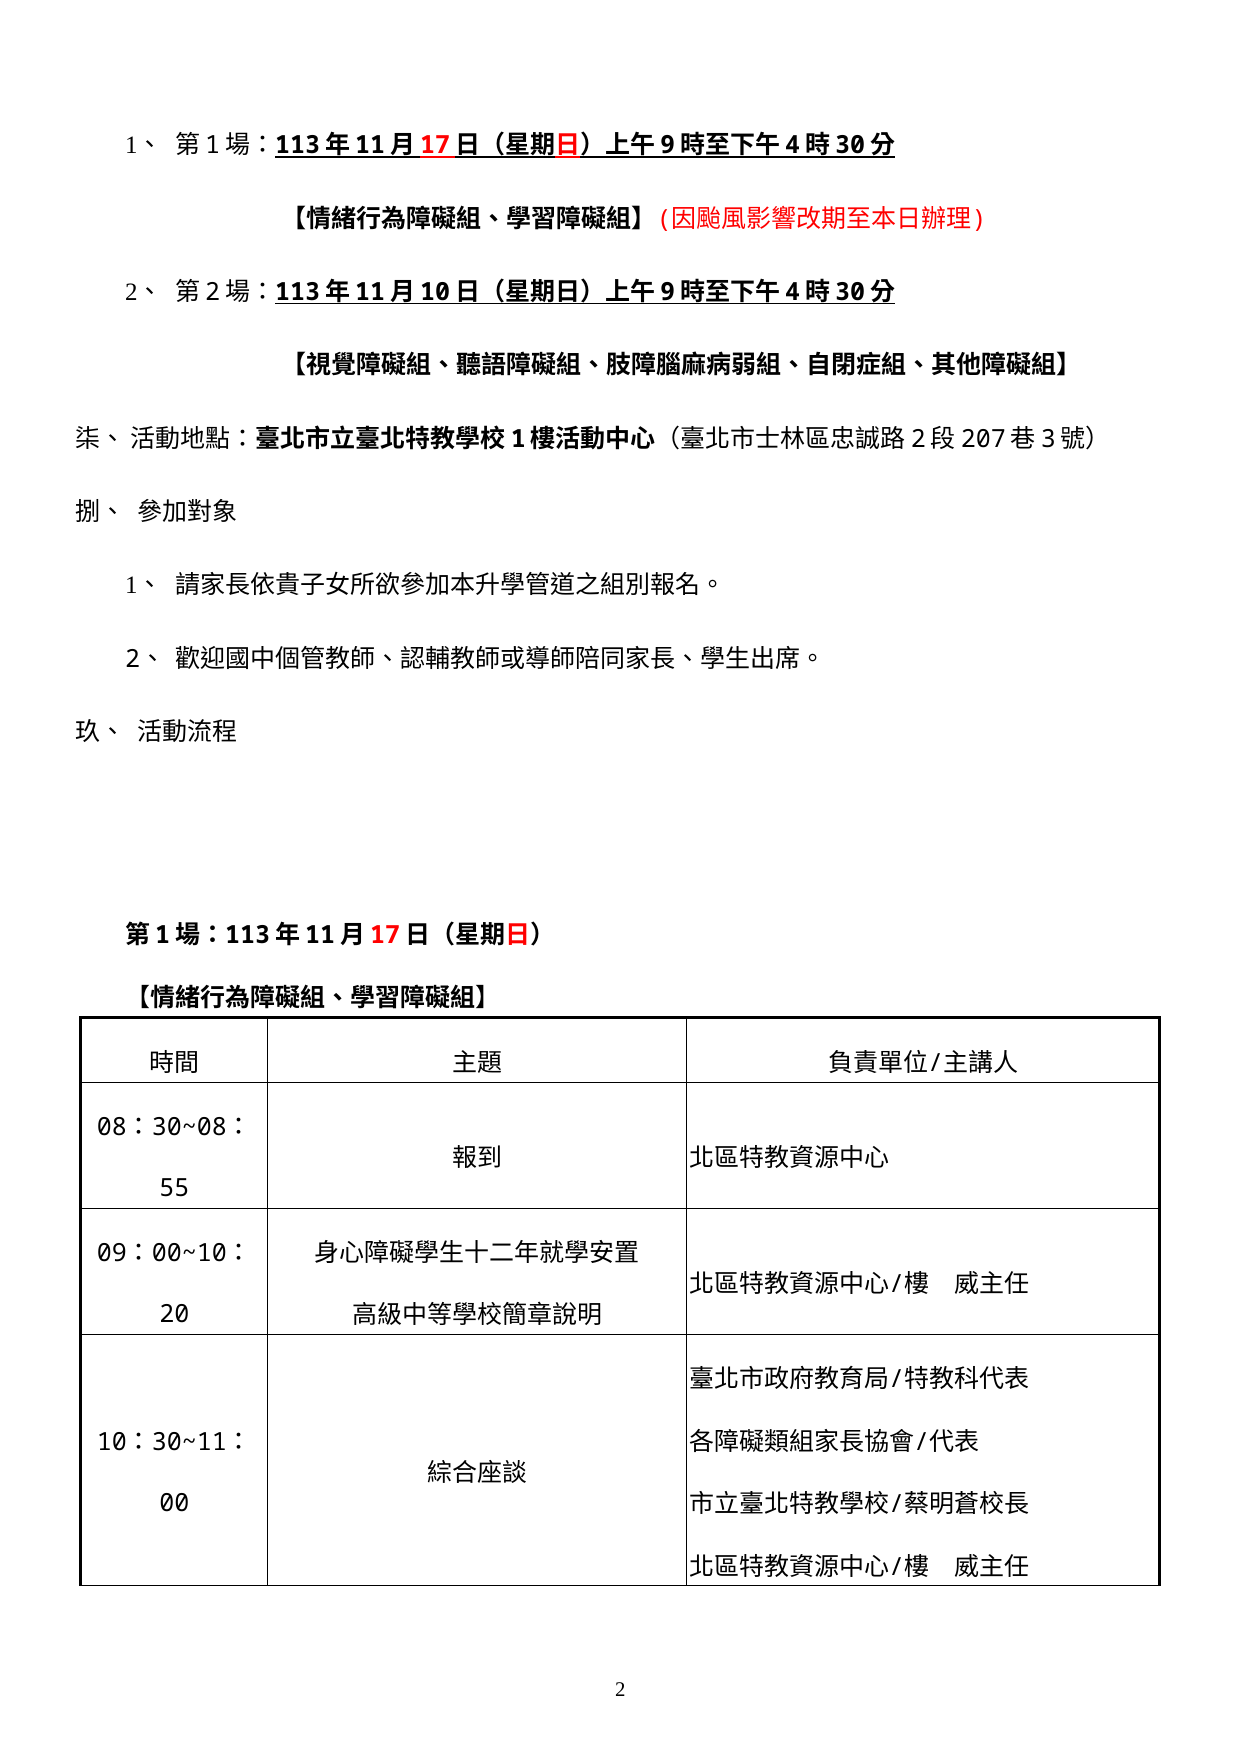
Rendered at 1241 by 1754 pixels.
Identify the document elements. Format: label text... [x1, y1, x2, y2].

table_header 負責單位/主講人 [687, 1019, 1158, 1082]
list 第2場：113年11月10日（星期日）上午9時至下午4時30分 [125, 248, 1165, 311]
text 【視覺障礙組、聽語障礙組、肢障腦麻病弱組、自閉症組、其他障礙組】 [75, 321, 1165, 384]
text 【情緒行為障礙組、學習障礙組】 [125, 954, 1165, 1016]
table_cell 10：30~11：00 [82, 1335, 267, 1585]
list 活動地點：臺北市立臺北特教學校1樓活動中心（臺北市士林區忠誠路2段207巷3號） [75, 395, 1165, 457]
list 活動流程 [75, 688, 1165, 751]
list 請家長依貴子女所欲參加本升學管道之組別報名。 [125, 541, 1165, 604]
list 第1場：113年11月17日（星期日）上午9時至下午4時30分 [125, 101, 1165, 164]
list 參加對象 [75, 468, 1165, 531]
table_cell 綜合座談 [268, 1335, 686, 1585]
text 第1場：113年11月17日（星期日） [125, 891, 1165, 954]
table_cell 臺北市政府教育局/特教科代表 各障礙類組家長協會/代表 市立臺北特教學校/蔡明蒼校長 北區特教資源中心/樓 威主任 [687, 1335, 1158, 1585]
table_cell 北區特教資源中心/樓 威主任 [687, 1209, 1158, 1334]
table_header 主題 [268, 1019, 686, 1082]
table_cell 09：00~10：20 [82, 1209, 267, 1334]
table_cell 身心障礙學生十二年就學安置 高級中等學校簡章說明 [268, 1209, 686, 1334]
table_cell 08：30~08：55 [82, 1083, 267, 1208]
table_cell 北區特教資源中心 [687, 1083, 1158, 1208]
text 【情緒行為障礙組、學習障礙組】(因颱風影響改期至本日辦理) [125, 175, 1165, 237]
table_cell 報到 [268, 1083, 686, 1208]
list 歡迎國中個管教師、認輔教師或導師陪同家長、學生出席。 [125, 615, 1165, 677]
table_header 時間 [82, 1019, 267, 1082]
